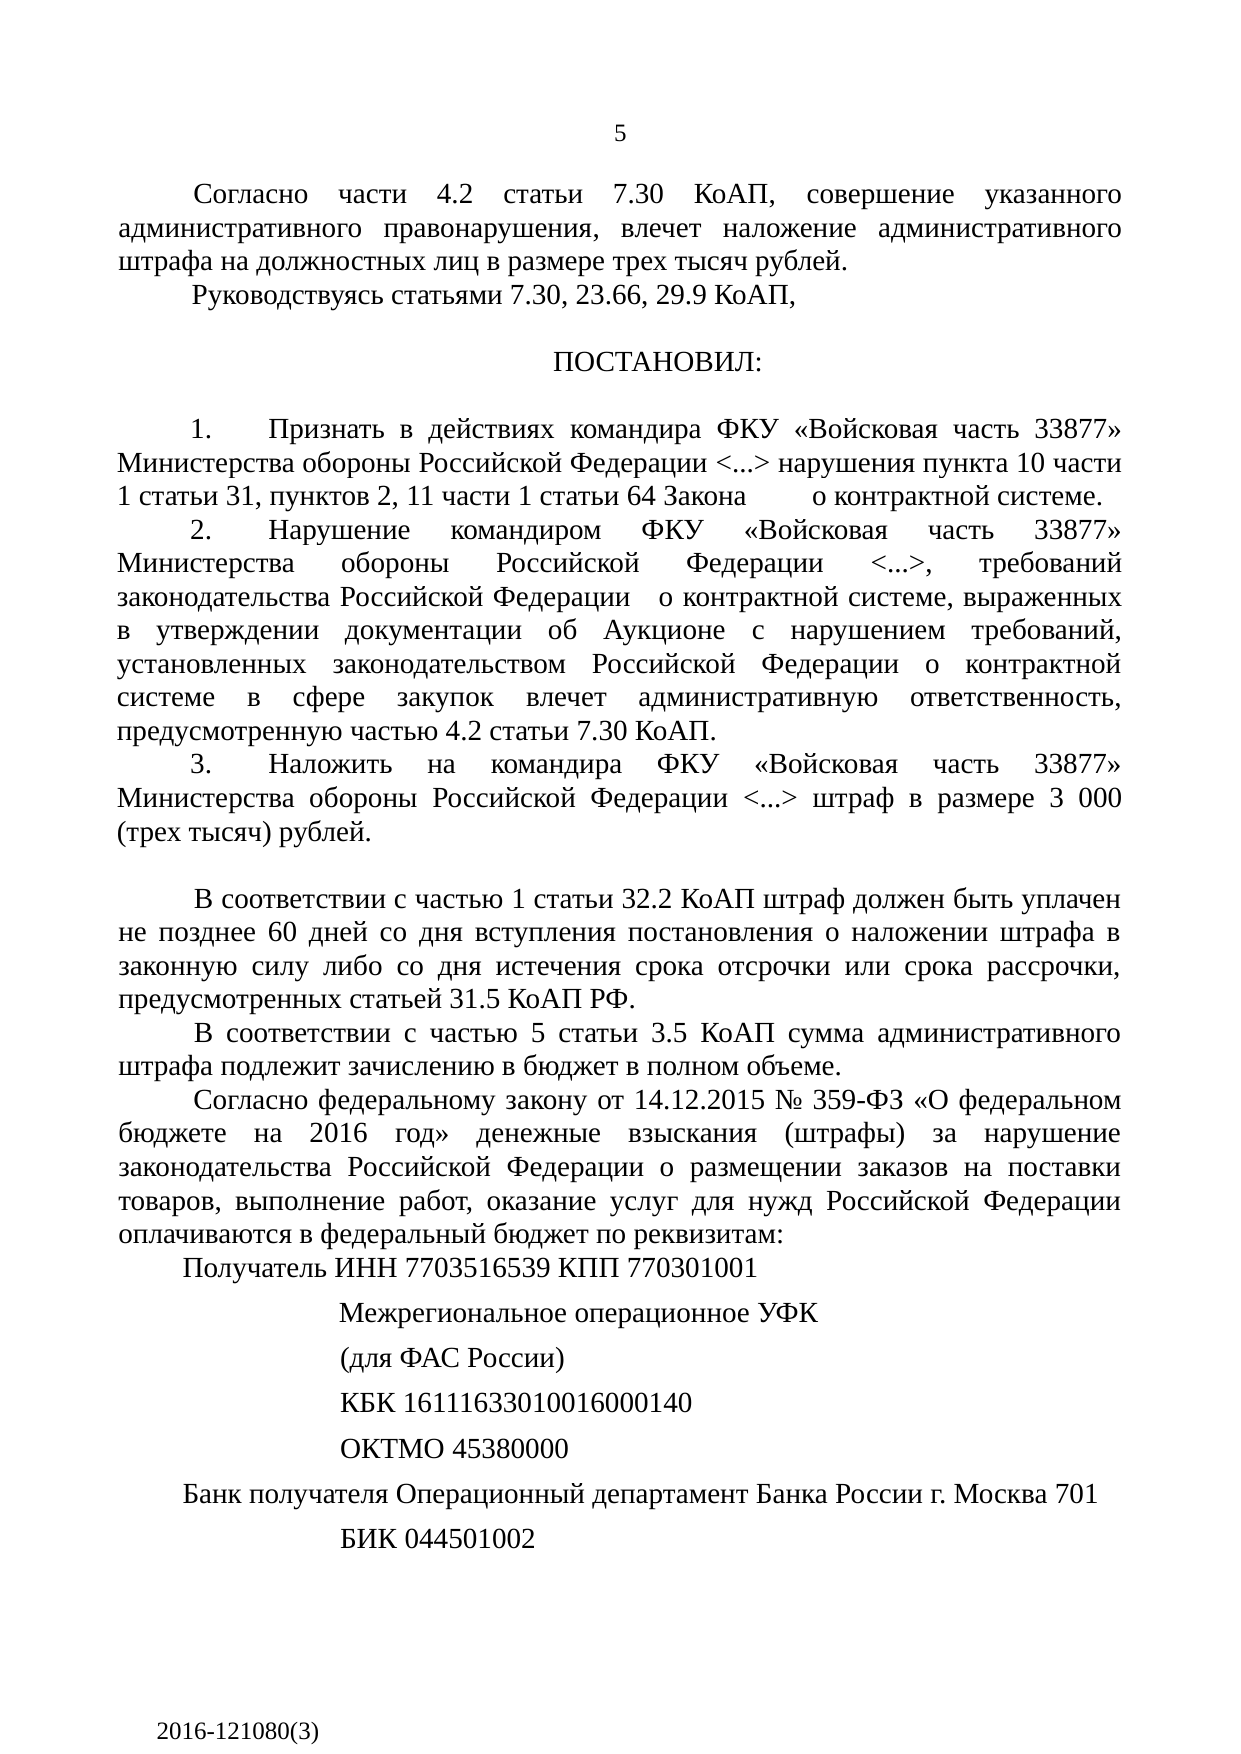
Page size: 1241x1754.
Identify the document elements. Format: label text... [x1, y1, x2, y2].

text КБК 16111633010016000140 [118, 1386, 1122, 1419]
text В соответствии с частью 1 статьи 32.2 КоАП штраф должен быть уплачен не позднее 60 дней со дня вступления постановления о наложении штрафа в законную силу либо со дня истечения срока отсрочки или срока рассрочки, предусмотренных статьей 31.5 КоАП РФ. [118, 881, 1122, 1015]
list Наложить на командира ФКУ «Войсковая часть 33877» Министерства обороны Российской Федерации <...> штраф в размере 3 000 (трех тысяч) рублей. [117, 747, 1122, 847]
text Получатель ИНН 7703516539 КПП 770301001 [118, 1250, 1122, 1283]
text Межрегиональное операционное УФК [118, 1295, 1122, 1328]
text В соответствии с частью 5 статьи 3.5 КоАП сумма административного штрафа подлежит зачислению в бюджет в полном объеме. [118, 1015, 1122, 1082]
list Признать в действиях командира ФКУ «Войсковая часть 33877» Министерства обороны Российской Федерации <...> нарушения пункта 10 части 1 статьи 31, пунктов 2, 11 части 1 статьи 64 Закона о контрактной системе. [117, 411, 1122, 512]
list Нарушение командиром ФКУ «Войсковая часть 33877» Министерства обороны Российской Федерации <...>, требований законодательства Российской Федерации о контрактной системе, выраженных в утверждении документации об Аукционе с нарушением требований, установленных законодательством Российской Федерации о контрактной системе в сфере закупок влечет административную ответственность, предусмотренную частью 4.2 статьи 7.30 КоАП. [117, 512, 1122, 747]
text Руководствуясь статьями 7.30, 23.66, 29.9 КоАП, [118, 277, 1122, 311]
text (для ФАС России) [118, 1340, 1122, 1374]
text Согласно федеральному закону от 14.12.2015 № 359-ФЗ «О федеральном бюджете на 2016 год» денежные взыскания (штрафы) за нарушение законодательства Российской Федерации о размещении заказов на поставки товаров, выполнение работ, оказание услуг для нужд Российской Федерации оплачиваются в федеральный бюджет по реквизитам: [118, 1082, 1122, 1250]
text Банк получателя Операционный департамент Банка России г. Москва 701 [118, 1476, 1122, 1510]
text Согласно части 4.2 статьи 7.30 КоАП, совершение указанного административного правонарушения, влечет наложение административного штрафа на должностных лиц в размере трех тысяч рублей. [118, 176, 1122, 277]
text ОКТМО 45380000 [118, 1431, 1122, 1464]
text ПОСТАНОВИЛ: [118, 344, 1122, 378]
text БИК 044501002 [118, 1522, 1122, 1555]
